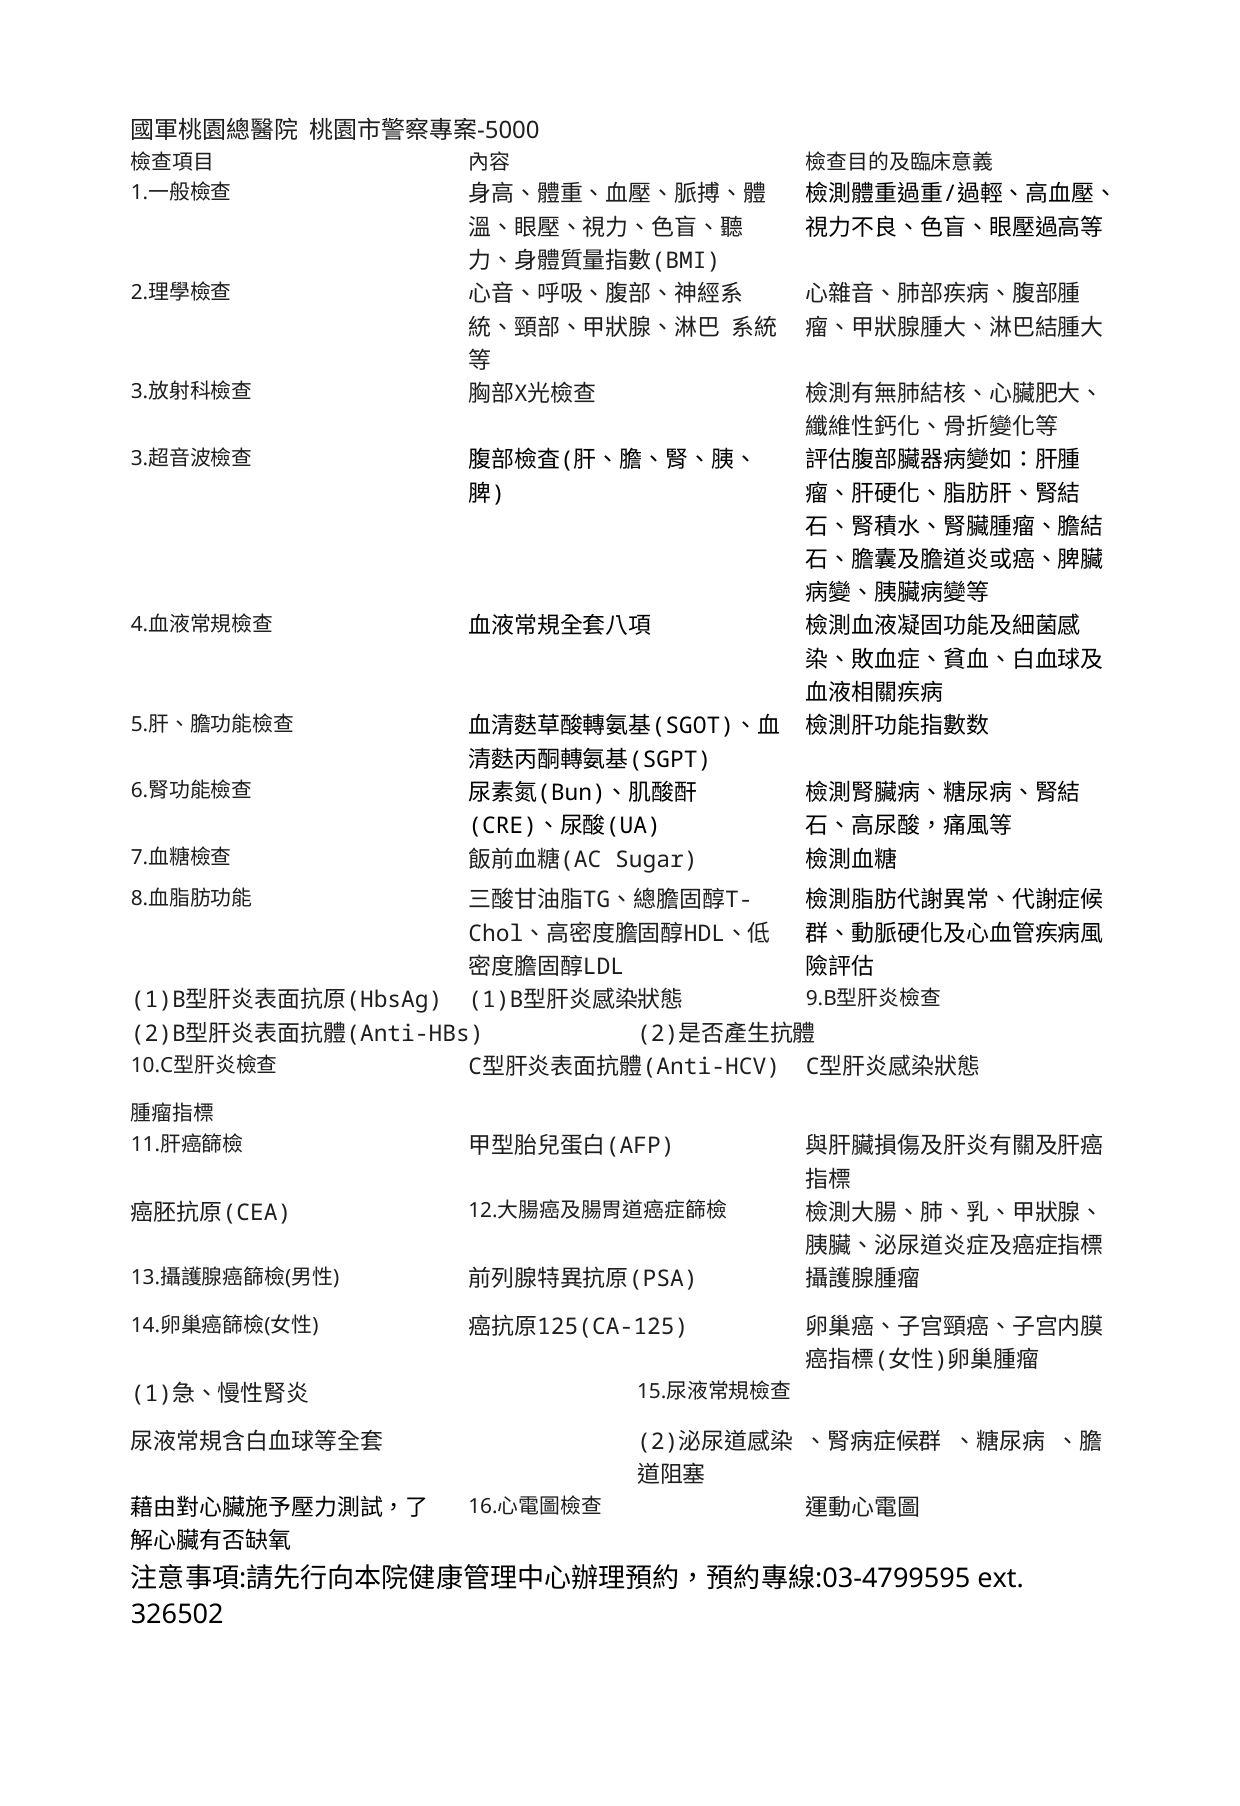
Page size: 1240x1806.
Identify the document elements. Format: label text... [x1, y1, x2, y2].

table_cell 飯前血糖(AC Sugar) [457, 840, 794, 881]
table_cell (2)B型肝炎表面抗體(Anti-HBs) [119, 1015, 626, 1048]
table_cell C型肝炎感染狀態 [794, 1048, 1132, 1096]
table_cell [457, 1096, 794, 1127]
table_cell 2.理學檢查 [119, 275, 457, 375]
table_cell 血液常規全套八項 [457, 608, 794, 707]
table_cell 與肝臟損傷及肝炎有關及肝癌指標 [794, 1127, 1132, 1194]
table_cell 心雜音、肺部疾病、腹部腫瘤、甲狀腺腫大、淋巴結腫大 [794, 275, 1132, 375]
table_cell 檢查目的及臨床意義 [794, 145, 1132, 175]
table_cell 3.超音波檢查 [119, 441, 457, 607]
table_cell 檢查項目 [119, 145, 457, 175]
table_cell 癌胚抗原(CEA) [119, 1194, 457, 1260]
table_cell 8.血脂肪功能 [119, 881, 457, 981]
table_cell 9.B型肝炎檢查 [794, 981, 1132, 1015]
table_cell 檢測有無肺結核、心臟肥大、纖維性鈣化、骨折變化等 [794, 375, 1132, 441]
table_cell 檢測體重過重/過輕、高血壓、視力不良、色盲、眼壓過高等 [794, 175, 1132, 275]
table_cell 4.血液常規檢查 [119, 608, 457, 707]
table_cell (2)是否產生抗體 [626, 1015, 1132, 1048]
table_cell 尿素氮(Bun)、肌酸酐(CRE)、尿酸(UA) [457, 774, 794, 840]
table_cell 胸部X光檢查 [457, 375, 794, 441]
table_header 國軍桃園總醫院 桃園市警察專案-5000 [119, 110, 1132, 145]
table_cell 血清麩草酸轉氨基(SGOT)、血清麩丙酮轉氨基(SGPT) [457, 707, 794, 774]
table_cell 10.C型肝炎檢查 [119, 1048, 457, 1096]
table_cell 15.尿液常規檢查 [626, 1375, 1132, 1423]
table_cell 心音、呼吸、腹部、神經系統、頸部、甲狀腺、淋巴 系統等 [457, 275, 794, 375]
table_cell 前列腺特異抗原(PSA) [457, 1260, 794, 1308]
table_cell 13.攝護腺癌篩檢(男性) [119, 1260, 457, 1308]
table_cell 7.血糖檢查 [119, 840, 457, 881]
table_cell 內容 [457, 145, 794, 175]
table_cell 5.肝、膽功能檢查 [119, 707, 457, 774]
table_cell 注意事項:請先行向本院健康管理中心辦理預約，預約專線:03-4799595 ext. 326502 [119, 1556, 1132, 1632]
table_cell 三酸甘油脂TG、總膽固醇T-Chol、高密度膽固醇HDL、低密度膽固醇LDL [457, 881, 794, 981]
table_cell 14.卵巢癌篩檢(女性) [119, 1308, 457, 1374]
table_cell 尿液常規含白血球等全套 [119, 1423, 626, 1489]
table_cell 腹部檢査(肝、膽、腎、胰、脾) [457, 441, 794, 607]
table_cell 癌抗原125(CA-125) [457, 1308, 794, 1374]
table_cell 3.放射科檢查 [119, 375, 457, 441]
table_cell 身高、體重、血壓、脈搏、體溫、眼壓、視力、色盲、聽力、身體質量指數(BMI) [457, 175, 794, 275]
table_cell (1)急、慢性腎炎 [119, 1375, 626, 1423]
table_cell 藉由對心臟施予壓力測試，了解心臟有否缺氧 [119, 1489, 457, 1556]
table_cell 11.肝癌篩檢 [119, 1127, 457, 1194]
table_cell 檢測肝功能指數数 [794, 707, 1132, 774]
table_cell 1.一般檢查 [119, 175, 457, 275]
table_cell [794, 1096, 1132, 1127]
table_cell 檢測腎臟病、糖尿病、腎結石、高尿酸，痛風等 [794, 774, 1132, 840]
table_cell 16.心電圖檢查 [457, 1489, 794, 1556]
table_cell 檢測血液凝固功能及細菌感染、敗血症、貧血、白血球及血液相關疾病 [794, 608, 1132, 707]
table_cell (1)B型肝炎感染狀態 [457, 981, 794, 1015]
table_cell C型肝炎表面抗體(Anti-HCV) [457, 1048, 794, 1096]
table_cell 12.大腸癌及腸胃道癌症篩檢 [457, 1194, 794, 1260]
table_cell 甲型胎兒蛋白(AFP) [457, 1127, 794, 1194]
table_cell 攝護腺腫瘤 [794, 1260, 1132, 1308]
table_cell (1)B型肝炎表面抗原(HbsAg) [119, 981, 457, 1015]
table_cell 運動心電圖 [794, 1489, 1132, 1556]
table_cell 6.腎功能檢查 [119, 774, 457, 840]
table_cell 檢測脂肪代謝異常、代謝症候群、動脈硬化及心血管疾病風險評估 [794, 881, 1132, 981]
table_cell (2)泌尿道感染 、腎病症候群 、糖尿病 、膽道阻塞 [626, 1423, 1132, 1489]
table_cell 腫瘤指標 [119, 1096, 457, 1127]
table_cell 檢測大腸、肺、乳、甲狀腺、胰臟、泌尿道炎症及癌症指標 [794, 1194, 1132, 1260]
table_cell 評估腹部臟器病變如：肝腫瘤、肝硬化、脂肪肝、腎結石、腎積水、腎臟腫瘤、膽結石、膽囊及膽道炎或癌、脾臟病變、胰臟病變等 [794, 441, 1132, 607]
table_cell 檢測血糖 [794, 840, 1132, 881]
table_cell 卵巢癌、子宫頸癌、子宫内膜癌指標(女性)卵巢腫瘤 [794, 1308, 1132, 1374]
